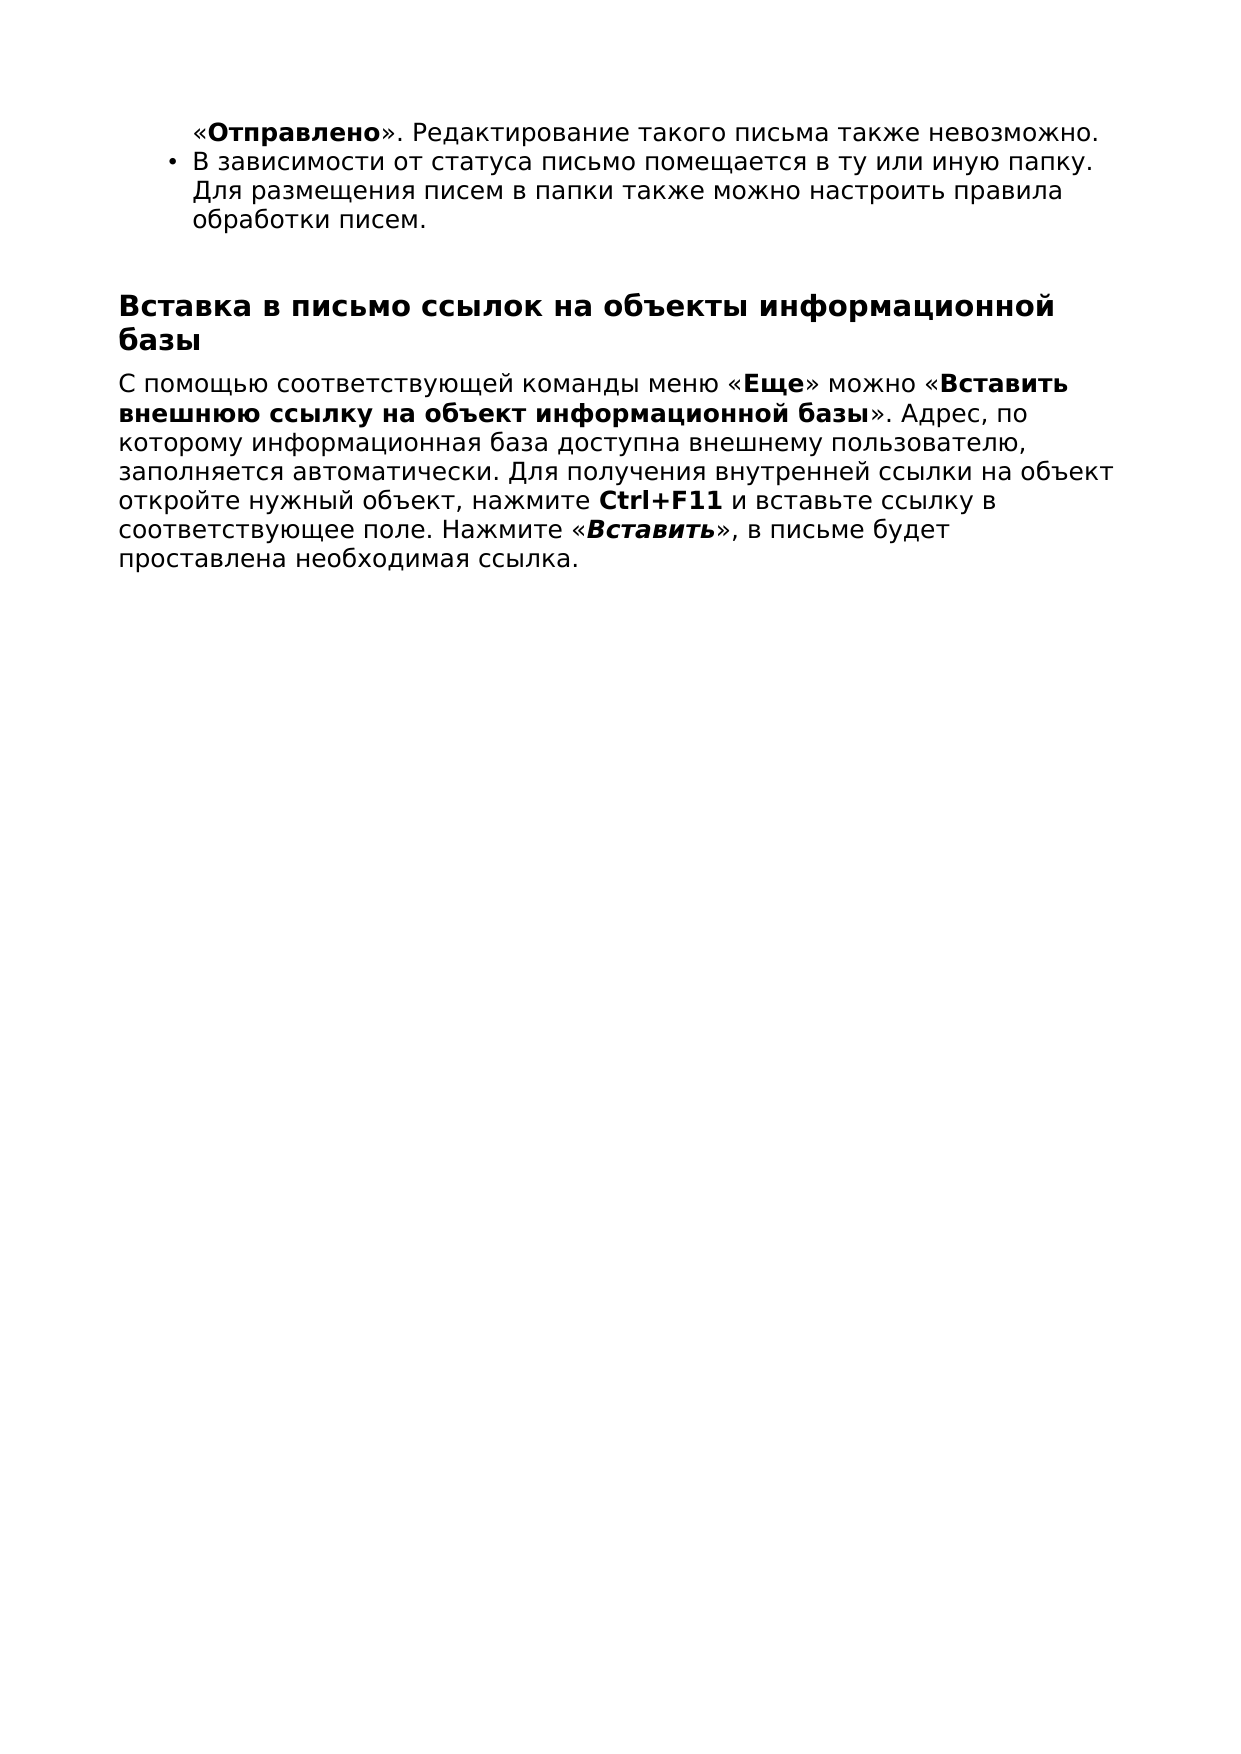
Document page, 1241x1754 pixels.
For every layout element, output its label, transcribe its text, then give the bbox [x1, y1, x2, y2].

subtitle Вставка в письмо ссылок на объекты информационной базы [118, 289, 1122, 357]
list «Отправлено». Редактирование такого письма также невозможно. [177, 118, 1122, 147]
text С помощью соответствующей команды меню «Еще» можно «Вставить внешнюю ссылку на объект информационной базы». Адрес, по которому информационная база доступна внешнему пользователю, заполняется автоматически. Для получения внутренней ссылки на объект откройте нужный объект, нажмите Ctrl+F11 и вставьте ссылку в соответствующее поле. Нажмите «Вставить», в письме будет проставлена необходимая ссылка. [118, 370, 1122, 574]
list В зависимости от статуса письмо помещается в ту или иную папку. Для размещения писем в папки также можно настроить правила обработки писем. [177, 147, 1122, 235]
